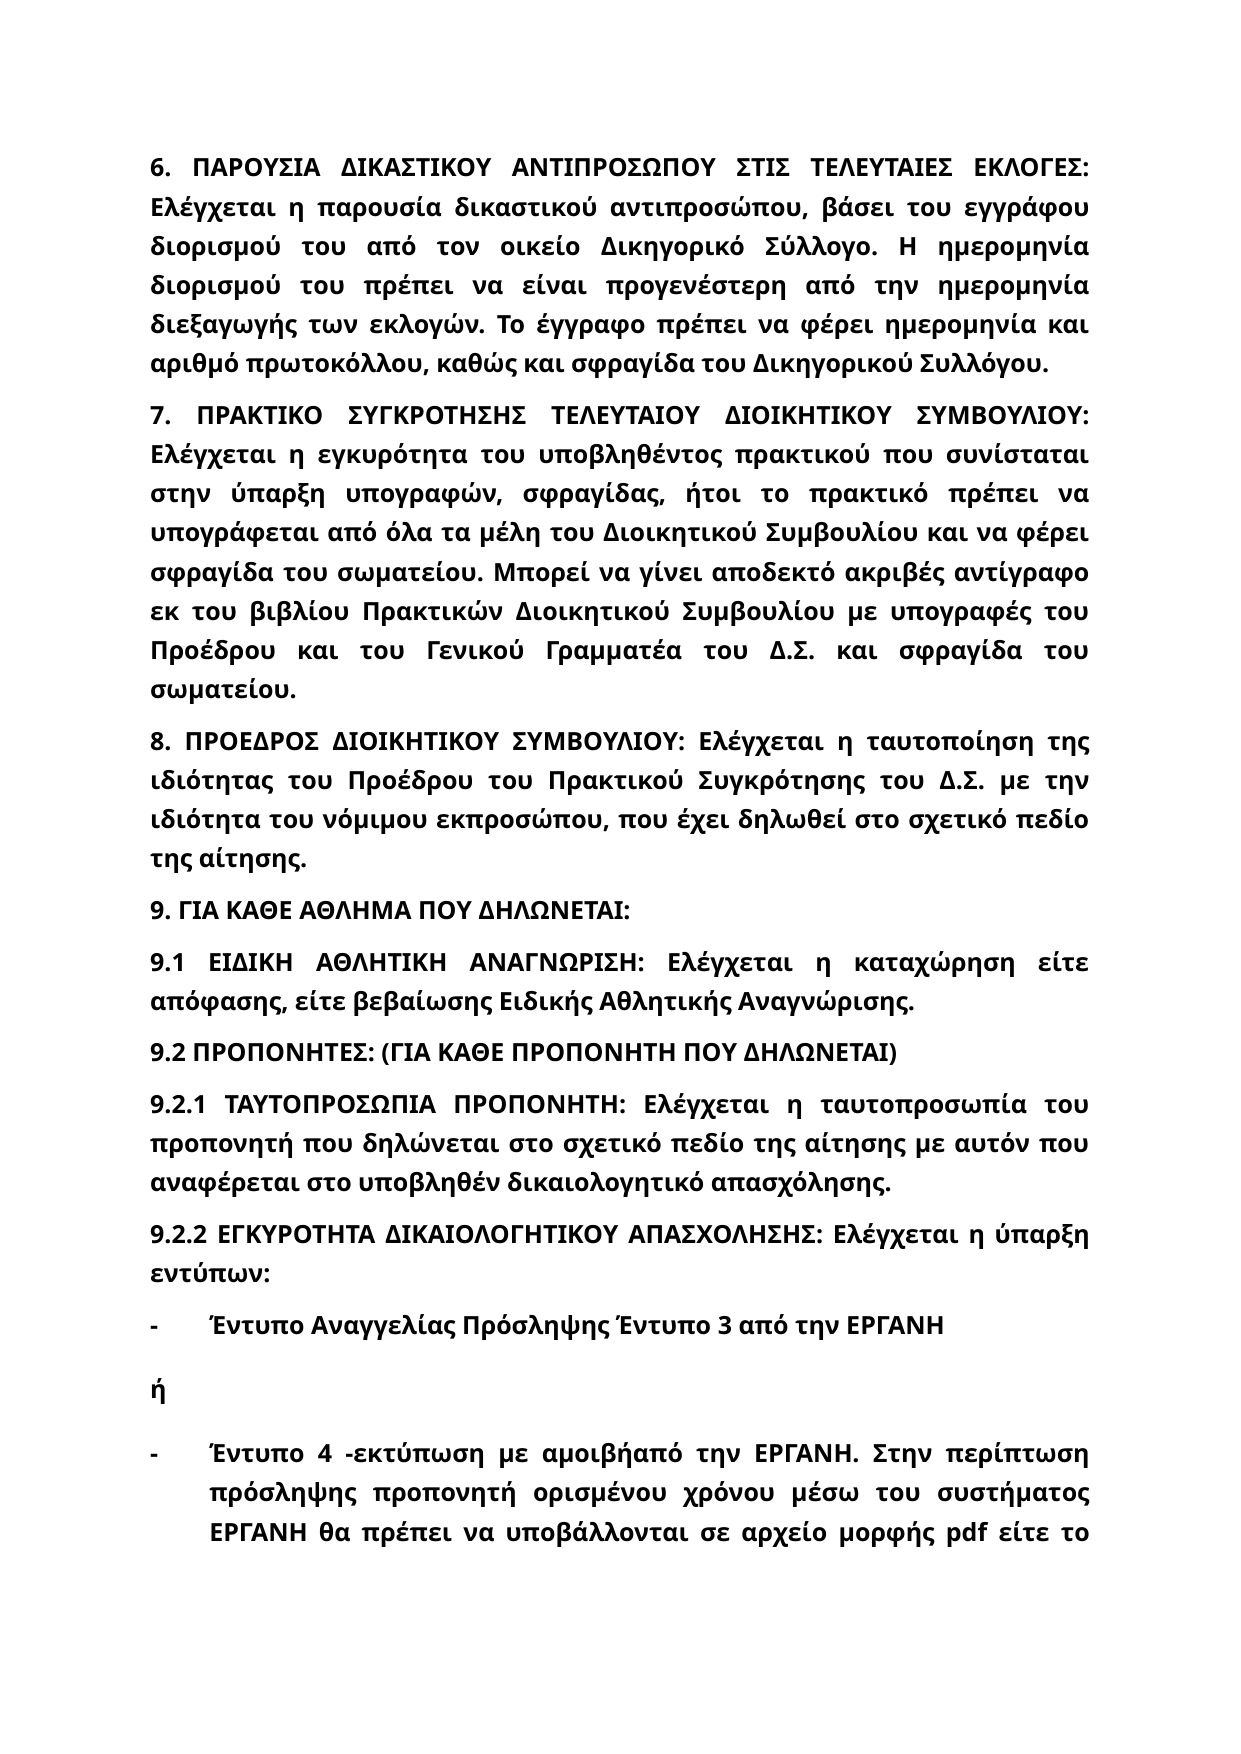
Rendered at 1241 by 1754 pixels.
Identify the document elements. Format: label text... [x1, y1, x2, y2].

text 9.2 ΠΡΟΠΟΝΗΤΕΣ: (ΓΙΑ ΚΑΘΕ ΠΡΟΠΟΝΗΤΗ ΠΟΥ ΔΗΛΩΝΕΤΑΙ) [150, 1035, 1090, 1069]
text 7. ΠΡΑΚΤΙΚΟ ΣΥΓΚΡΟΤΗΣΗΣ ΤΕΛΕΥΤΑΙΟΥ ΔΙΟΙΚΗΤΙΚΟΥ ΣΥΜΒΟΥΛΙΟΥ: Ελέγχεται η εγκυρότητα του υποβληθέντος πρακτικού που συνίσταται στην ύπαρξη υπογραφών, σφραγίδας, ήτοι το πρακτικό πρέπει να υπογράφεται από όλα τα μέλη του Διοικητικού Συμβουλίου και να φέρει σφραγίδα του σωματείου. Μπορεί να γίνει αποδεκτό ακριβές αντίγραφο εκ του βιβλίου Πρακτικών Διοικητικού Συμβουλίου με υπογραφές του Προέδρου και του Γενικού Γραμματέα του Δ.Σ. και σφραγίδα του σωματείου. [150, 397, 1090, 706]
text 9.1 ΕΙΔΙΚΗ ΑΘΛΗΤΙΚΗ ΑΝΑΓΝΩΡΙΣΗ: Ελέγχεται η καταχώρηση είτε απόφασης, είτε βεβαίωσης Ειδικής Αθλητικής Αναγνώρισης. [150, 944, 1090, 1017]
text 9.2.2 ΕΓΚΥΡΟΤΗΤΑ ΔΙΚΑΙΟΛΟΓΗΤΙΚΟΥ ΑΠΑΣΧΟΛΗΣΗΣ: Ελέγχεται η ύπαρξη εντύπων: [150, 1217, 1090, 1290]
list - Έντυπο 4 -εκτύπωση με αμοιβήαπό την ΕΡΓΑΝΗ. Στην περίπτωση πρόσληψης προπονητή ορισμένου χρόνου μέσω του συστήματος ΕΡΓΑΝΗ θα πρέπει να υποβάλλονται σε αρχείο μορφής pdf είτε το [150, 1436, 1090, 1548]
text 9. ΓΙΑ ΚΑΘΕ ΑΘΛΗΜΑ ΠΟΥ ΔΗΛΩΝΕΤΑΙ: [150, 892, 1090, 927]
list - Έντυπο Αναγγελίας Πρόσληψης Έντυπο 3 από την ΕΡΓΑΝΗ [150, 1307, 1090, 1342]
text ή [150, 1372, 1090, 1406]
text 8. ΠΡΟΕΔΡΟΣ ΔΙΟΙΚΗΤΙΚΟΥ ΣΥΜΒΟΥΛΙΟΥ: Ελέγχεται η ταυτοποίηση της ιδιότητας του Προέδρου του Πρακτικού Συγκρότησης του Δ.Σ. με την ιδιότητα του νόμιμου εκπροσώπου, που έχει δηλωθεί στο σχετικό πεδίο της αίτησης. [150, 723, 1090, 875]
text 6. ΠΑΡΟΥΣΙΑ ΔΙΚΑΣΤΙΚΟΥ ΑΝΤΙΠΡΟΣΩΠΟΥ ΣΤΙΣ ΤΕΛΕΥΤΑΙΕΣ ΕΚΛΟΓΕΣ: Ελέγχεται η παρουσία δικαστικού αντιπροσώπου, βάσει του εγγράφου διορισμού του από τον οικείο Δικηγορικό Σύλλογο. Η ημερομηνία διορισμού του πρέπει να είναι προγενέστερη από την ημερομηνία διεξαγωγής των εκλογών. Το έγγραφο πρέπει να φέρει ημερομηνία και αριθμό πρωτοκόλλου, καθώς και σφραγίδα του Δικηγορικού Συλλόγου. [150, 150, 1090, 380]
text 9.2.1 ΤΑΥΤΟΠΡΟΣΩΠΙΑ ΠΡΟΠΟΝΗΤΗ: Ελέγχεται η ταυτοπροσωπία του προπονητή που δηλώνεται στο σχετικό πεδίο της αίτησης με αυτόν που αναφέρεται στο υποβληθέν δικαιολογητικό απασχόλησης. [150, 1087, 1090, 1199]
